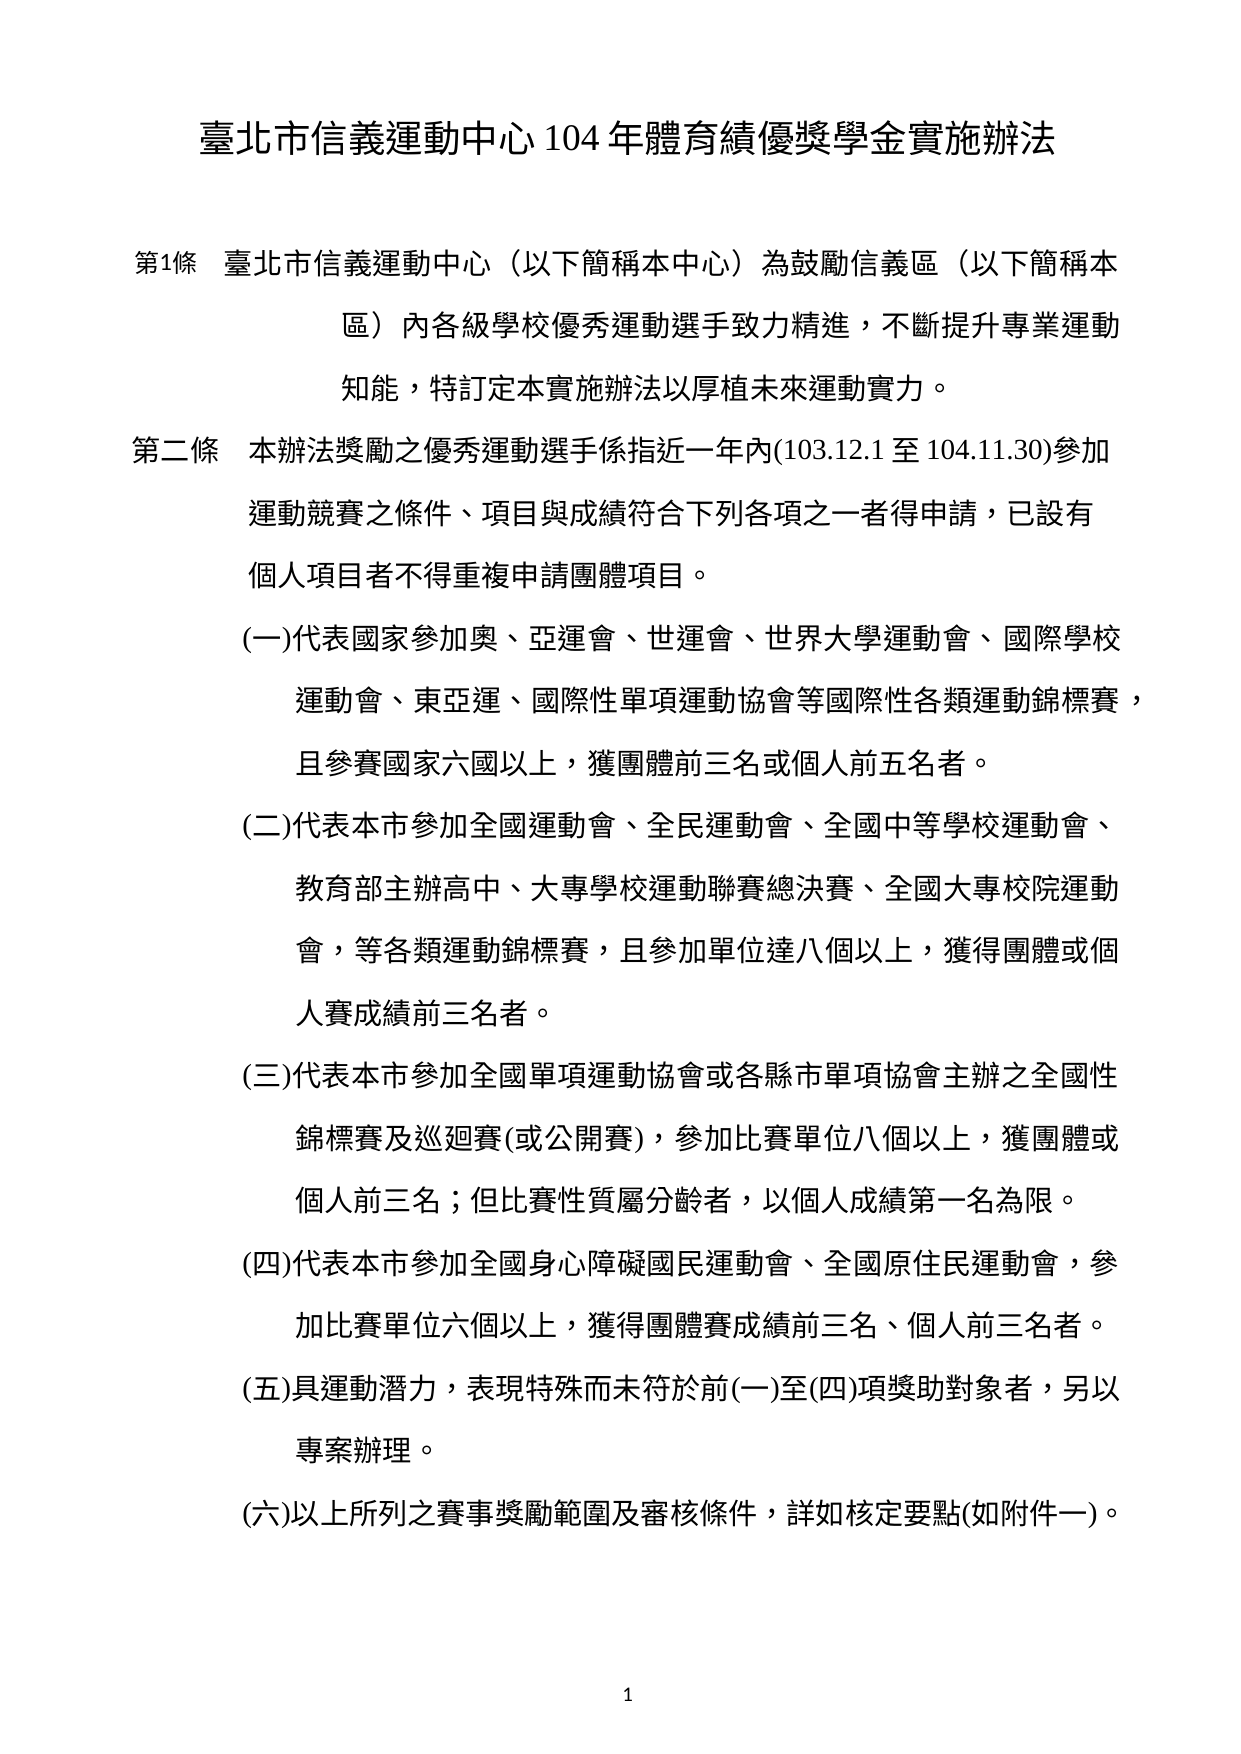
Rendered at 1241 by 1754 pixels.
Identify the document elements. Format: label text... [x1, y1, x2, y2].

text 臺北市信義運動中心104年體育績優獎學金實施辦法 [133, 95, 1122, 157]
text (六)以上所列之賽事獎勵範圍及審核條件，詳如核定要點(如附件一)。 [242, 1470, 1122, 1532]
text 第二條 本辦法獎勵之優秀運動選手係指近一年內(103.12.1至104.11.30)參加運動競賽之條件、項目與成績符合下列各項之一者得申請，已設有個人項目者不得重複申請團體項目。 [131, 407, 1122, 595]
text (一)代表國家參加奧、亞運會、世運會、世界大學運動會、國際學校運動會、東亞運、國際性單項運動協會等國際性各類運動錦標賽，且參賽國家六國以上，獲團體前三名或個人前五名者。 [242, 595, 1122, 782]
list 臺北市信義運動中心（以下簡稱本中心）為鼓勵信義區（以下簡稱本區）內各級學校優秀運動選手致力精進，不斷提升專業運動知能，特訂定本實施辦法以厚植未來運動實力。 [134, 220, 1122, 407]
text (三)代表本市參加全國單項運動協會或各縣市單項協會主辦之全國性錦標賽及巡廻賽(或公開賽)，參加比賽單位八個以上，獲團體或個人前三名；但比賽性質屬分齡者，以個人成績第一名為限。 [242, 1032, 1122, 1220]
text (五)具運動潛力，表現特殊而未符於前(一)至(四)項獎助對象者，另以專案辦理。 [242, 1345, 1122, 1470]
text (二)代表本市參加全國運動會、全民運動會、全國中等學校運動會、教育部主辦高中、大專學校運動聯賽總決賽、全國大專校院運動會，等各類運動錦標賽，且參加單位達八個以上，獲得團體或個人賽成績前三名者。 [242, 782, 1122, 1032]
text (四)代表本市參加全國身心障礙國民運動會、全國原住民運動會，參加比賽單位六個以上，獲得團體賽成績前三名、個人前三名者。 [242, 1220, 1122, 1345]
